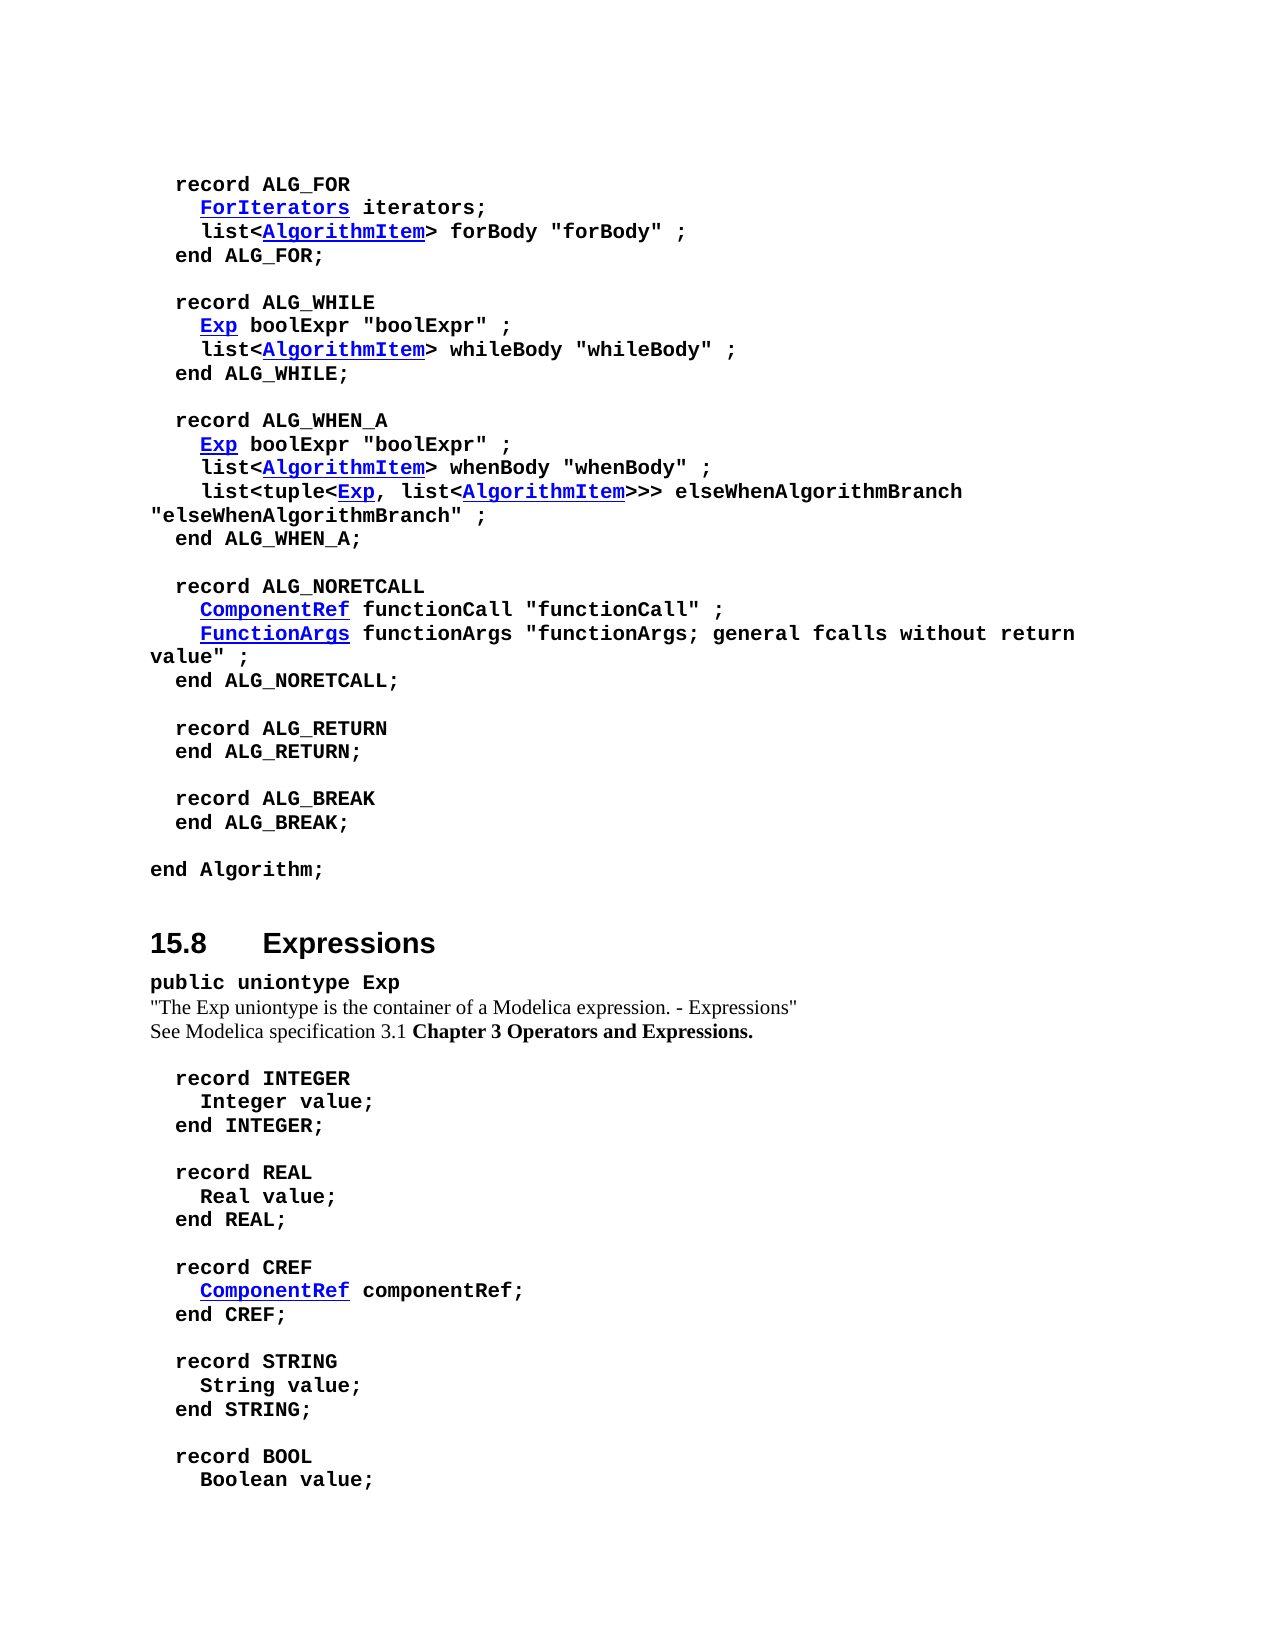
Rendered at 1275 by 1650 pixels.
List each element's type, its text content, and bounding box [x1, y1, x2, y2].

text end STRING; [150, 1398, 1125, 1422]
text ComponentRef functionCall "functionCall" ; [150, 599, 1125, 623]
text list<AlgorithmItem> whenBody "whenBody" ; [150, 457, 1125, 481]
text end ALG_FOR; [150, 244, 1125, 268]
text record ALG_BREAK [150, 788, 1125, 812]
text record ALG_NORETCALL [150, 576, 1125, 599]
text String value; [150, 1375, 1125, 1398]
text record ALG_WHILE [150, 292, 1125, 316]
text Boolean value; [150, 1469, 1125, 1493]
text Exp boolExpr "boolExpr" ; [150, 316, 1125, 339]
text end ALG_NORETCALL; [150, 670, 1125, 694]
text end ALG_RETURN; [150, 741, 1125, 765]
text record BOOL [150, 1446, 1125, 1469]
text list<AlgorithmItem> forBody "forBody" ; [150, 221, 1125, 244]
text list<AlgorithmItem> whileBody "whileBody" ; [150, 339, 1125, 363]
text record REAL [150, 1162, 1125, 1186]
text end Algorithm; [150, 859, 1125, 883]
text end INTEGER; [150, 1115, 1125, 1138]
text ComponentRef componentRef; [150, 1280, 1125, 1304]
text list<tuple<Exp, list<AlgorithmItem>>> elseWhenAlgorithmBranch "elseWhenAlgorithmBranch" ; [150, 481, 1125, 528]
text end CREF; [150, 1304, 1125, 1328]
text FunctionArgs functionArgs "functionArgs; general fcalls without return value" ; [150, 623, 1125, 670]
text end ALG_WHEN_A; [150, 528, 1125, 552]
text record ALG_WHEN_A [150, 410, 1125, 434]
text Exp boolExpr "boolExpr" ; [150, 434, 1125, 457]
text end ALG_BREAK; [150, 812, 1125, 836]
text end ALG_WHILE; [150, 363, 1125, 386]
text record ALG_FOR [150, 174, 1125, 197]
text Integer value; [150, 1091, 1125, 1115]
text See Modelica specification 3.1 Chapter 3 Operators and Expressions. [150, 1019, 1125, 1043]
text "The Exp uniontype is the container of a Modelica expression. - Expressions" [150, 995, 1125, 1019]
text record STRING [150, 1351, 1125, 1375]
text record CREF [150, 1257, 1125, 1280]
text ForIterators iterators; [150, 197, 1125, 221]
subtitle Expressions [150, 926, 1125, 960]
text Real value; [150, 1186, 1125, 1209]
text record INTEGER [150, 1067, 1125, 1091]
text end REAL; [150, 1209, 1125, 1233]
text record ALG_RETURN [150, 717, 1125, 741]
text public uniontype Exp [150, 972, 1125, 995]
